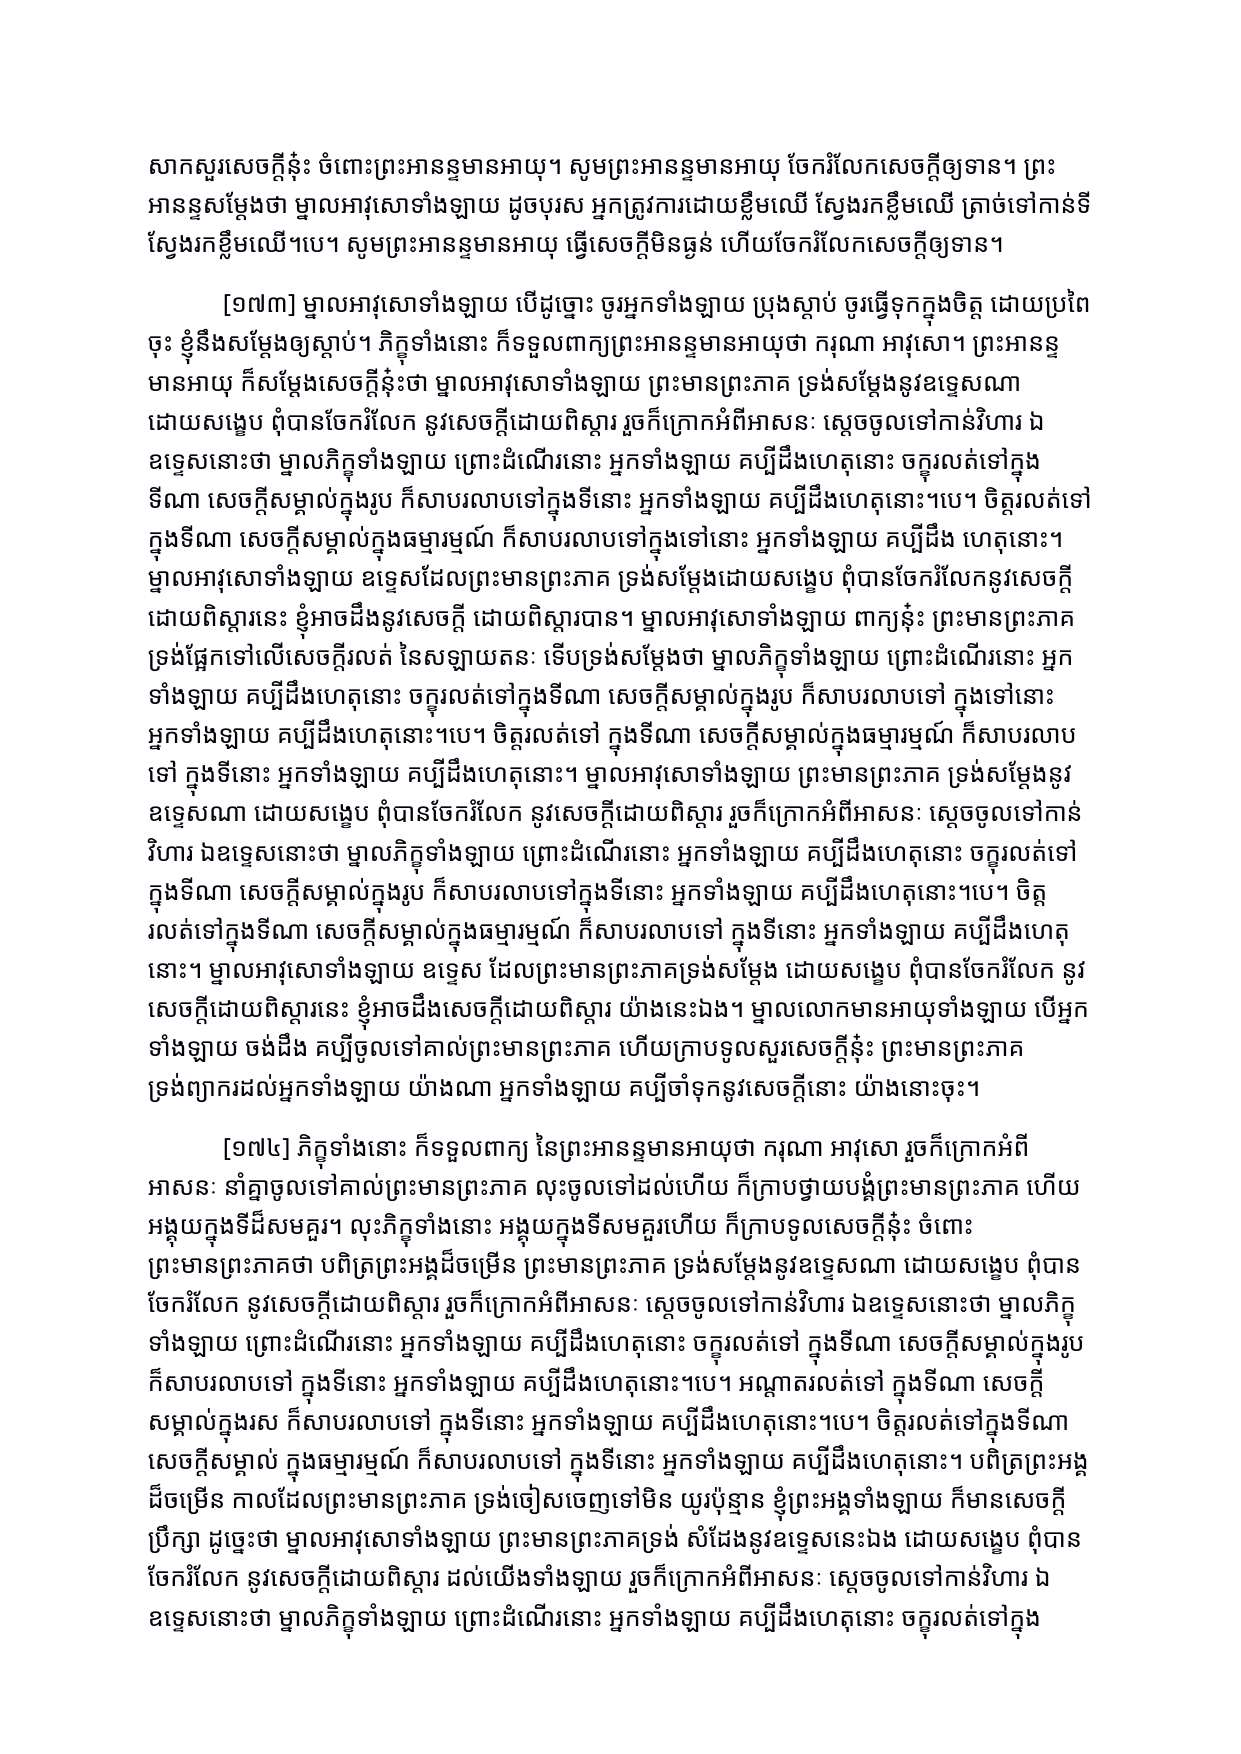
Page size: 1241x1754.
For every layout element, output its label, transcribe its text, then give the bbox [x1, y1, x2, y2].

text [១៧២] គ្រានោះឯង ភិក្ខុទាំងនោះ ចូលទៅរកព្រះអានន្ទមានអាយុ លុះចូល​ទៅដល់ហើយ ក៏ធ្វើសេចក្តីរីករាយ ជាមួយនឹងព្រះអានន្ទមានអាយុ លុះបញ្ចប់ពាក្យ ដែលគួររីករាយ គួររឭកហើយ ក៏អង្គុយក្នុងទីដ៏សមគួរ។ លុះភិក្ខុទាំងនោះ អង្គុយក្នុងទីដ៏​សមគួរហើយ ក៏ដំណាលសេចក្តីនុ៎ះ ចំពោះព្រះអានន្ទមានអាយុថា ម្នាលអាវុសោអានន្ទ ព្រះមានព្រះភាគ ទ្រង់សម្តែង នូវឧទ្ទេសនេះឯង ដោយសង្ខេប ពុំបានចែករំលែក នូវសេចក្តី ដោយពិស្តារ រួចក៏ក្រោកអំពីអាសនៈ ស្តេចចូលទៅកាន់វិហារ ឯឧទ្ទេសនោះថា ម្នាលភិក្ខុទាំងឡាយ ព្រោះដំណើរនោះ អ្នកទាំងឡាយ គប្បីដឹងហេតុនោះ ចក្ខុរលត់ទៅ ក្នុងទីណា សេចក្តីសម្គាល់ក្នុងរូប ក៏សាបរលាបទៅក្នុងទីនោះ អ្នកទាំងឡាយ គប្បីដឹង​ហេតុនោះ។បេ។ អណ្តាតរលត់ទៅក្នុងទីណា សេចក្តី​សម្គាល់ក្នុងរស ក៏សាបរលាប​ទៅក្នុងទីនោះ អ្នកទាំងឡាយ គប្បីដឹងហេតុនោះ។បេ។ ចិត្តរលត់ ទៅក្នុងទីណា សេចក្តីសម្គាល់ក្នុងធម្មារម្មណ៍ ក៏សាបរលាបទៅ ក្នុងទីនោះ អ្នកទាំងឡាយ គប្បីដឹង​ហេតុនោះ។ ម្នាលអាវុសោ កាលដែលព្រះមានព្រះភាគ ទ្រង់ចៀសចេញទៅ មិនយូរ​ប៉ុន្មាន ពួកយើងក៏មានសេចក្តីប្រឹក្សា ដូច្នេះថា ម្នាលអាវុសោ ព្រះមានព្រះភាគ ទ្រង់សម្តែងនូវឧទ្ទេសនេះឯង ដោយសង្ខេប ពុំបានចែករំលែក នូវសេចក្តីដោយពិស្តារ រួចក៏ក្រោកអំពីអាសនៈ ស្តេចចូលទៅកាន់វិហារ ឯឧទ្ទេសនោះថា ម្នាលភិក្ខុទាំងឡាយ ព្រោះដំណើរនោះ អ្នកទាំងឡាយ គប្បីដឹងហេតុនោះ ចក្ខុរលត់ទៅក្នុងទីណា សេចក្តីសម្គាល់ក្នុងរូប ក៏សាបរលាបទៅក្នុងទីនោះ អ្នកទាំងឡាយ គប្បីដឹង​ហេតុនោះ។បេ។ អណ្តាតរលត់ទៅក្នុងទីណា សេចក្តីសម្គាល់ក្នុងរស ក៏សាបរលាប​ទៅក្នុងទីនោះ អ្នកទាំងឡាយ គប្បីដឹងហេតុនោះ។បេ។ ចិត្តរលត់ទៅក្នុងទីណា សេចក្តីសម្គាល់ក្នុងធម្មារម្មណ៍ ក៏សាបរលាបទៅក្នុងទីនោះ អ្នកទាំងឡាយ គប្បីដឹង​ហេតុនោះ។ ឧទ្ទេស ដែលព្រះមានព្រះភាគ ទ្រង់សម្តែងដោយសង្ខេប ពុំបានចែករំលែក នូវសេចក្តីដោយពិស្តារនេះ នរណាហ្ន៎ នឹងចែករំលែកនូវសេចក្តីដោយពិស្តារបាន។ ម្នាលអាវុសោ ពួកយើង ក៏មានសេចក្តីប្រឹក្សា ដូច្នេះថា ព្រះអានន្ទមានអាយុនេះឯង ព្រះសាស្តា ទ្រង់សរសើរ ពួកអ្នកប្រាជ្ញ ជាសព្រហ្មចារីបុគ្គល ក៏លើកតម្កើង ឧទ្ទេស ដែលព្រះមានព្រះភាគ ទ្រង់សម្តែងដោយសង្ខេប ពុំបានចែករំលែក នូវសេចក្តី​ដោយពិស្តារនេះ ព្រះអានន្ទមានអាយុ អាចនឹងចែករំលែក នូវសេចក្តីដោយពិស្តារបាន បើដូច្នោះ ពួកយើងគប្បីចូលទៅរកព្រះអានន្ទមានអាយុ លុះចូលទៅដល់ហើយ គប្បីសាកសួរសេចក្តីនុ៎ះ ចំពោះព្រះអានន្ទមានអាយុ។ សូមព្រះអានន្ទមានអាយុ ចែក​រំលែកសេចក្តី​ឲ្យទាន។ ព្រះអានន្ទសម្តែងថា ម្នាលអាវុសោទាំងឡាយ ដូចបុរស អ្នកត្រូវការដោយខ្លឹមឈើ ស្វែងរកខ្លឹមឈើ ត្រាច់ទៅកាន់ទីស្វែងរកខ្លឹមឈើ។បេ។ សូមព្រះអានន្ទមានអាយុ ធ្វើសេចក្តីមិនធ្ងន់ ហើយចែករំលែកសេចក្តីឲ្យទាន។ [148, 148, 1093, 260]
text [១៧៤] ភិក្ខុទាំងនោះ ក៏ទទួលពាក្យ នៃព្រះអានន្ទមានអាយុថា ករុណា អាវុសោ រួចក៏ក្រោកអំពីអាសនៈ នាំគ្នាចូលទៅគាល់ព្រះមានព្រះភាគ លុះចូលទៅដល់ហើយ ក៏ក្រាប​ថ្វាយបង្គំព្រះមានព្រះភាគ ហើយអង្គុយក្នុងទីដ៏សមគួរ។ លុះភិក្ខុទាំងនោះ អង្គុយ​ក្នុងទីសមគួរហើយ ក៏ក្រាបទូលសេចក្តីនុ៎ះ ចំពោះព្រះមានព្រះភាគថា បពិត្រព្រះអង្គ​ដ៏ចម្រើន ព្រះមានព្រះភាគ ទ្រង់សម្តែងនូវឧទ្ទេសណា ដោយសង្ខេប ពុំបានចែករំលែក នូវសេចក្តីដោយពិស្តារ រួចក៏ក្រោកអំពីអាសនៈ ស្តេចចូលទៅកាន់វិហារ ឯឧទ្ទេសនោះថា ម្នាលភិក្ខុទាំងឡាយ ព្រោះដំណើរនោះ អ្នកទាំងឡាយ គប្បីដឹងហេតុនោះ ចក្ខុ​រលត់ទៅ ក្នុងទីណា សេចក្តីសម្គាល់ក្នុងរូប ក៏សាបរលាបទៅ ក្នុងទីនោះ អ្នកទាំងឡាយ គប្បីដឹង​ហេតុនោះ។បេ។ អណ្តាតរលត់ទៅ ក្នុងទីណា សេចក្តីសម្គាល់ក្នុងរស ក៏សាបរលាបទៅ ក្នុងទីនោះ អ្នកទាំងឡាយ គប្បីដឹងហេតុនោះ។បេ។ ចិត្តរលត់ទៅក្នុងទីណា សេចក្តីសម្គាល់ ក្នុងធម្មារម្មណ៍ ក៏សាបរលាបទៅ ក្នុងទីនោះ អ្នកទាំងឡាយ គប្បី​ដឹងហេតុនោះ។ បពិត្រព្រះអង្គដ៏ចម្រើន កាលដែលព្រះមានព្រះភាគ ទ្រង់ចៀសចេញ​ទៅមិន យូរប៉ុន្មាន ខ្ញុំព្រះអង្គទាំងឡាយ ក៏មានសេចក្តីប្រឹក្សា ដូច្នេះថា ម្នាលអាវុសោទាំងឡាយ ព្រះមានព្រះភាគទ្រង់ សំដែងនូវឧទ្ទេសនេះឯង ដោយសង្ខេប ពុំបានចែករំលែក នូវសេចក្តីដោយពិស្តារ ដល់យើងទាំងឡាយ រួចក៏ក្រោកអំពីអាសនៈ ស្តេចចូលទៅកាន់វិហារ ឯឧទ្ទេសនោះថា ម្នាលភិក្ខុទាំងឡាយ ព្រោះដំណើរនោះ អ្នកទាំងឡាយ គប្បីដឹងហេតុនោះ ចក្ខុរលត់ទៅក្នុងទីណា សេចក្តីសម្គាល់ក្នុងរូប ក៏សាបរលាបទៅ ក្នុងទីនោះ អ្នកទាំងឡាយ គប្បីដឹងហេតុនោះ។បេ។ ចិត្តរលត់ទៅ ក្នុងទីណា សេចក្តីសម្គាល់ក្នុងធម្មារម្មណ៍ ក៏សាបរលាបទៅ ក្នុងទីនោះ អ្នកទាំងឡាយ គប្បីដឹង​ហេតុនោះ។ ឧទ្ទេស ដែលព្រះមានព្រះភាគ ទ្រង់សម្តែងដោយសង្ខេប ពុំបានចែករំលែក នូវសេចក្តីដោយពិស្តារនេះ នរណាហ្ន៎ នឹងចែក រំលែកនូវសេចក្តី ដោយពិស្តារបាន។ បពិត្រព្រះអង្គដ៏សម្រើន ខ្ញុំព្រះអង្គទាំងឡាយ ក៏មានសេចក្តីប្រឹក្សា ដូច្នេះថា ព្រះអានន្ទមានអាយុនេះឯង ព្រះសាស្តារ ទ្រង់សរសើរ ពួកអ្នកប្រាជ្ញ ជាសព្រហ្មចារីបុគ្គល ក៏លើកតម្កើង ឧទ្ទេស ដែលព្រះមានព្រះភាគ ទ្រង់សម្តែង​ដោយ​សង្ខេប ពុំបានចែករំលែក នូវសេចក្តីដោយពិស្តារនេះ ព្រះអានន្ទមានអាយុ អាចនឹងចែករំលែក នូវសេចក្តីដោយពិស្តារបាន បើដូច្នោះ ពួកយើងគួរចូលទៅរក ព្រះអានន្ទមានអាយុ លុះចូលទៅដល់ហើយ ត្រូវសាកសួរសេចក្តីនុ៎ះ ចំពោះព្រះអានន្ទ​មានអាយុ បពិត្រព្រះអង្គដ៏ចម្រើន លំដាប់នោះ ខ្ញុំព្រះអង្គទាំងឡាយ ក៏ចូលទៅរក​ព្រះអានន្ទ​មានអាយុ លុះចូលទៅដល់ ក៏សាកសួរសេចក្តីនុ៎ះ ចំពោះព្រះអានន្ទ​មានអាយុ។ បពិត្រព្រះអង្គដ៏ចម្រើន ព្រះអានន្ទមានអាយុ បានចែករំលែកសេចក្តី ដោយអាការនេះ ដោយលិង្គនេះ ដោយព្យព្ជានៈនេះ ដល់យើងខ្ញុំទាំងឡាយ។ ម្នាល​ភិក្ខុទាំងឡាយ អានន្ទ ជាបណ្ឌិត ម្នាលភិក្ខុទាំងឡាយ អានន្ទ មានប្រាជ្ញាច្រើន ម្នាលភិក្ខុទាំងឡាយ បើទុកជាអ្នកទាំងឡាយ សាកសួរសេចក្តីនុ៎ះ ចំពោះតថាគត តថាគត ក៏ដោះស្រាយសេចក្តីនុ៎ះ យ៉ាងហ្នឹងដែរ ពាក្យនោះ អានន្ទ ដោះស្រាយយ៉ាងណា នុ៎ះជាសេចក្តីរបស់ពាក្យនោះ អ្នកទាំងឡាយ គប្បីចាំទុក នូវសេចក្តីនោះ យ៉ាងនោះចុះ។ ចប់ សូត្រ ទី៤។ [148, 1129, 1093, 1633]
text [១៧៣] ម្នាលអាវុសោទាំងឡាយ បើដូច្នោះ ចូរអ្នកទាំងឡាយ ប្រុងស្តាប់ ចូរធ្វើទុក​ក្នុងចិត្ត ដោយប្រពៃចុះ ខ្ញុំនឹងសម្តែងឲ្យស្តាប់។ ភិក្ខុទាំងនោះ ក៏ទទួលពាក្យព្រះអានន្ទ​មាន​អាយុថា ករុណា អាវុសោ។ ព្រះអានន្ទមានអាយុ ក៏សម្តែងសេចក្តីនុ៎ះថា ម្នាលអាវុសោ​ទាំងឡាយ ព្រះមានព្រះភាគ ទ្រង់សម្តែងនូវឧទ្ទេសណា ដោយសង្ខេប ពុំបានចែករំលែក នូវសេចក្តីដោយពិស្តារ រួចក៏ក្រោកអំពីអាសនៈ ស្តេចចូលទៅ​កាន់វិហារ ឯឧទ្ទេសនោះថា ម្នាលភិក្ខុទាំងឡាយ ព្រោះដំណើរនោះ អ្នកទាំងឡាយ គប្បី​ដឹងហេតុនោះ ចក្ខុរលត់ទៅក្នុងទីណា សេចក្តីសម្គាល់ក្នុងរូប ក៏សាបរលាបទៅក្នុងទីនោះ អ្នកទាំងឡាយ គប្បីដឹងហេតុនោះ។បេ។ ចិត្តរលត់ទៅក្នុងទីណា សេចក្តីសម្គាល់ក្នុងធម្មារម្មណ៍ ក៏សាបរលាបទៅក្នុងទៅនោះ អ្នកទាំងឡាយ គប្បីដឹង ហេតុនោះ។ ម្នាលអាវុសោទាំងឡាយ ឧទ្ទេសដែលព្រះមានព្រះភាគ ទ្រង់សម្តែង​ដោយសង្ខេប ពុំបានចែករំលែកនូវសេចក្តីដោយពិស្តារនេះ ខ្ញុំអាចដឹងនូវសេចក្តី ដោយពិស្តារបាន។ ម្នាលអាវុសោទាំងឡាយ ពាក្យនុ៎ះ ព្រះមានព្រះភាគ ទ្រង់ផ្អែកទៅលើ​សេចក្តីរលត់ នៃសឡាយតនៈ ទើបទ្រង់សម្តែងថា ម្នាលភិក្ខុទាំងឡាយ ព្រោះដំណើរនោះ អ្នកទាំងឡាយ គប្បីដឹងហេតុនោះ ចក្ខុរលត់ទៅក្នុងទីណា សេចក្តីសម្គាល់ក្នុងរូប ក៏សាបរលាបទៅ ក្នុងទៅនោះ អ្នកទាំងឡាយ គប្បីដឹង​ហេតុ​នោះ។បេ។ ចិត្តរលត់ទៅ ក្នុងទីណា សេចក្តីសម្គាល់ក្នុងធម្មារម្មណ៍ ក៏សាប​រលាបទៅ ក្នុងទីនោះ អ្នកទាំងឡាយ គប្បីដឹងហេតុនោះ។ ម្នាលអាវុសោទាំងឡាយ ព្រះមាន​ព្រះភាគ ទ្រង់សម្តែងនូវឧទ្ទេសណា ដោយសង្ខេប ពុំបានចែករំលែក នូវសេចក្តីដោយ​ពិស្តារ រួចក៏ក្រោកអំពីអាសនៈ ស្តេចចូលទៅកាន់វិហារ ឯឧទ្ទេសនោះថា ម្នាលភិក្ខុទាំង​ឡាយ ព្រោះដំណើរនោះ អ្នកទាំងឡាយ គប្បីដឹងហេតុនោះ ចក្ខុរលត់ទៅក្នុងទីណា សេចក្តីសម្គាល់ក្នុងរូប ក៏សាបរលាបទៅក្នុងទីនោះ អ្នកទាំងឡាយ គប្បីដឹងហេតុ​នោះ។បេ។ ចិត្តរលត់ទៅក្នុងទីណា សេចក្តីសម្គាល់ក្នុងធម្មារម្មណ៍ ក៏សាបរលាបទៅ ក្នុងទីនោះ អ្នកទាំងឡាយ គប្បីដឹងហេតុនោះ។ ម្នាលអាវុសោទាំងឡាយ ឧទ្ទេស ដែលព្រះមានព្រះភាគទ្រង់សម្តែង ដោយសង្ខេប ពុំបានចែករំលែក នូវសេចក្តីដោយពិស្តារនេះ ខ្ញុំអាចដឹងសេចក្តីដោយពិស្តារ យ៉ាងនេះឯង។ ម្នាលលោកមានអាយុទាំងឡាយ បើអ្នកទាំងឡាយ ចង់ដឹង គប្បីចូលទៅគាល់ព្រះមាន​ព្រះភាគ ហើយក្រាបទូលសួរសេចក្តីនុ៎ះ ព្រះមានព្រះភាគ ទ្រង់ព្យាករដល់អ្នកទាំងឡាយ យ៉ាងណា អ្នកទាំងឡាយ គប្បីចាំទុកនូវសេចក្តីនោះ យ៉ាងនោះចុះ។ [148, 286, 1093, 1103]
